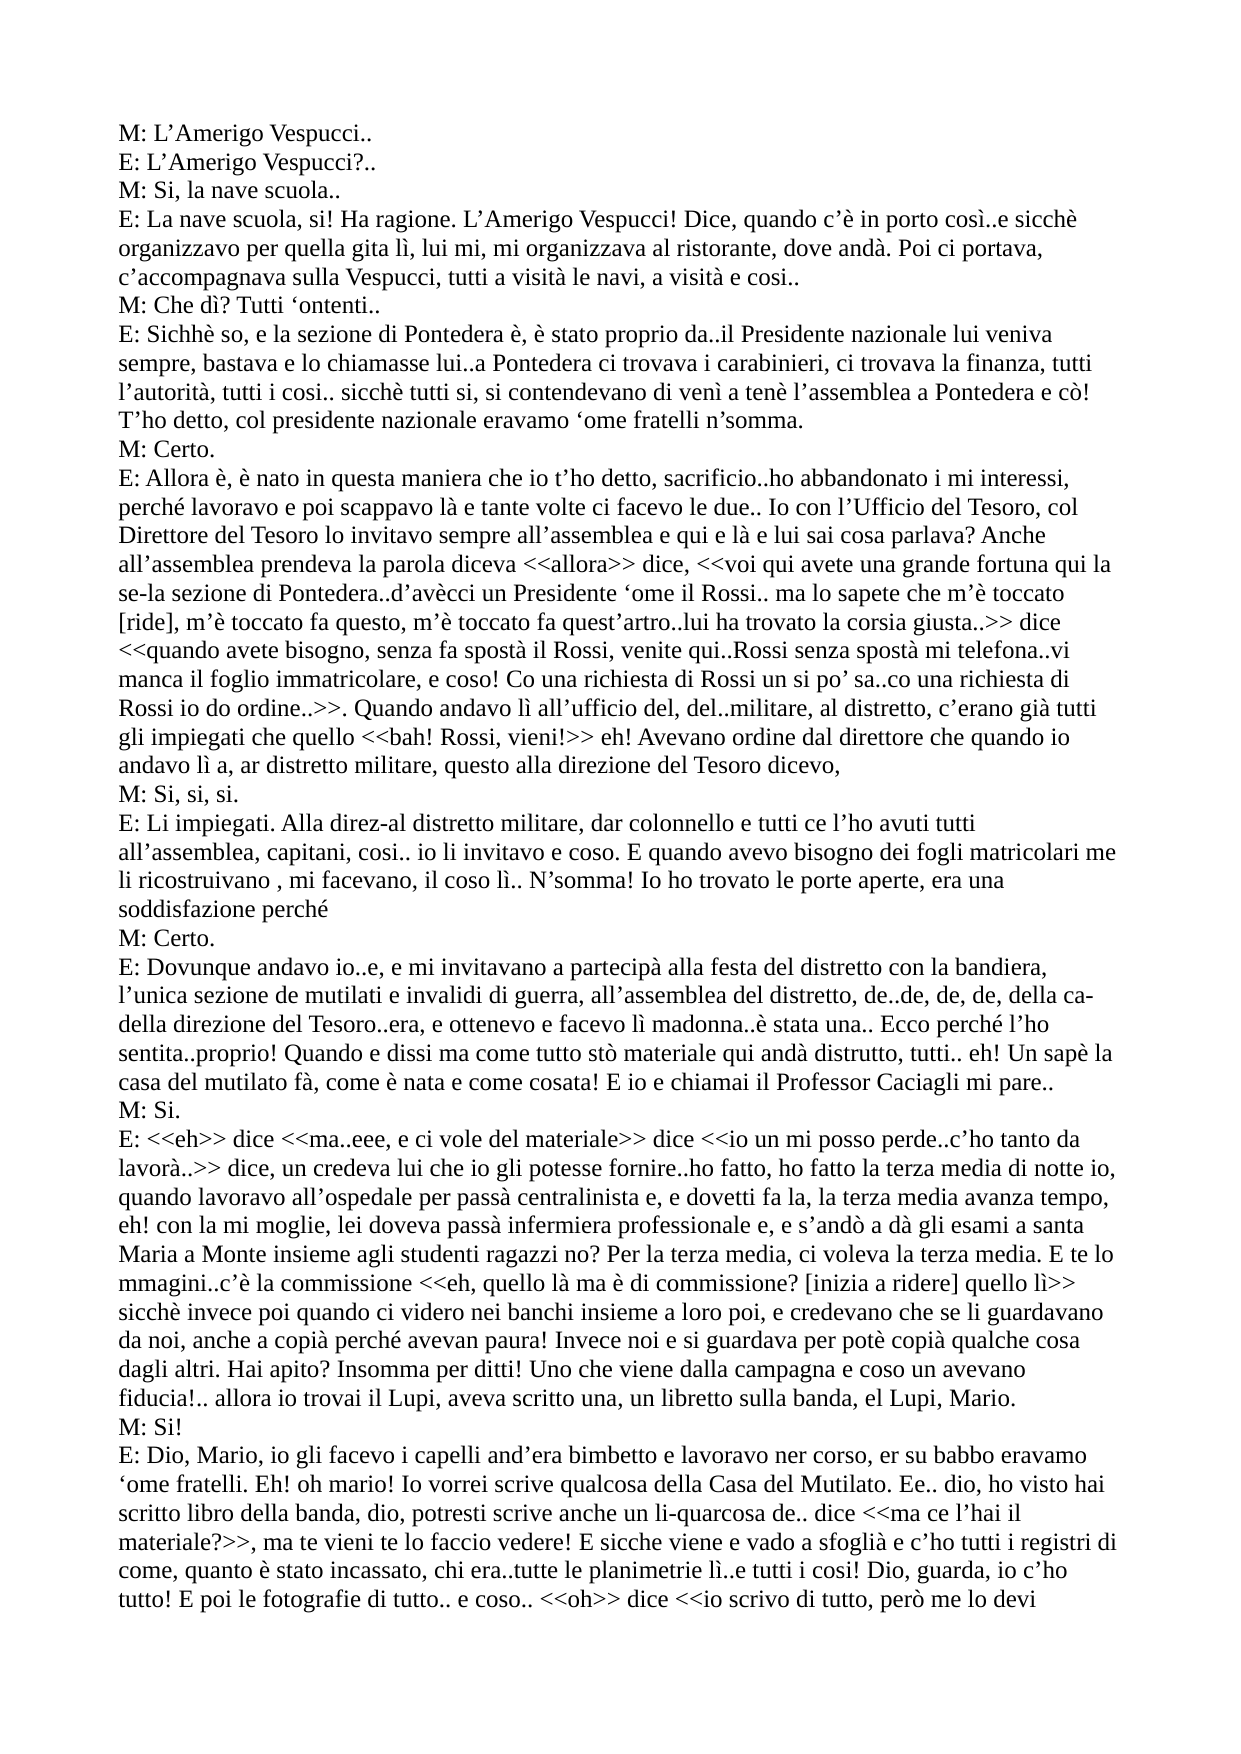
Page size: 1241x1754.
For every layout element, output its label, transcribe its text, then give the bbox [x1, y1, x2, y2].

text M: L’Amerigo Vespucci.. [118, 118, 1122, 147]
text M: Certo. [118, 434, 1122, 463]
text E: Allora è, è nato in questa maniera che io t’ho detto, sacrificio..ho abbandonato i mi interessi, perché lavoravo e poi scappavo là e tante volte ci facevo le due.. Io con l’Ufficio del Tesoro, col Direttore del Tesoro lo invitavo sempre all’assemblea e qui e là e lui sai cosa parlava? Anche all’assemblea prendeva la parola diceva <<allora>> dice, <<voi qui avete una grande fortuna qui la se-la sezione di Pontedera..d’avècci un Presidente ‘ome il Rossi.. ma lo sapete che m’è toccato [ride], m’è toccato fa questo, m’è toccato fa quest’artro..lui ha trovato la corsia giusta..>> dice <<quando avete bisogno, senza fa spostà il Rossi, venite qui..Rossi senza spostà mi telefona..vi manca il foglio immatricolare, e coso! Co una richiesta di Rossi un si po’ sa..co una richiesta di Rossi io do ordine..>>. Quando andavo lì all’ufficio del, del..militare, al distretto, c’erano già tutti gli impiegati che quello <<bah! Rossi, vieni!>> eh! Avevano ordine dal direttore che quando io andavo lì a, ar distretto militare, questo alla direzione del Tesoro dicevo, [118, 463, 1122, 779]
text M: Si, si, si. [118, 779, 1122, 808]
text M: Certo. [118, 923, 1122, 952]
text E: Li impiegati. Alla direz-al distretto militare, dar colonnello e tutti ce l’ho avuti tutti all’assemblea, capitani, cosi.. io li invitavo e coso. E quando avevo bisogno dei fogli matricolari me li ricostruivano , mi facevano, il coso lì.. N’somma! Io ho trovato le porte aperte, era una soddisfazione perché [118, 808, 1122, 923]
text E: Dovunque andavo io..e, e mi invitavano a partecipà alla festa del distretto con la bandiera, l’unica sezione de mutilati e invalidi di guerra, all’assemblea del distretto, de..de, de, de, della ca-della direzione del Tesoro..era, e ottenevo e facevo lì madonna..è stata una.. Ecco perché l’ho sentita..proprio! Quando e dissi ma come tutto stò materiale qui andà distrutto, tutti.. eh! Un sapè la casa del mutilato fà, come è nata e come cosata! E io e chiamai il Professor Caciagli mi pare.. [118, 952, 1122, 1096]
text M: Si, la nave scuola.. [118, 176, 1122, 204]
text M: Si. [118, 1096, 1122, 1124]
text E: La nave scuola, si! Ha ragione. L’Amerigo Vespucci! Dice, quando c’è in porto così..e sicchè organizzavo per quella gita lì, lui mi, mi organizzava al ristorante, dove andà. Poi ci portava, c’accompagnava sulla Vespucci, tutti a visità le navi, a visità e cosi.. [118, 204, 1122, 291]
text E: L’Amerigo Vespucci?.. [118, 147, 1122, 176]
text M: Si! [118, 1412, 1122, 1441]
text M: Che dì? Tutti ‘ontenti.. [118, 291, 1122, 319]
text E: Dio, Mario, io gli facevo i capelli and’era bimbetto e lavoravo ner corso, er su babbo eravamo ‘ome fratelli. Eh! oh mario! Io vorrei scrive qualcosa della Casa del Mutilato. Ee.. dio, ho visto hai scritto libro della banda, dio, potresti scrive anche un li-quarcosa de.. dice <<ma ce l’hai il materiale?>>, ma te vieni te lo faccio vedere! E sicche viene e vado a sfoglià e c’ho tutti i registri di come, quanto è stato incassato, chi era..tutte le planimetrie lì..e tutti i cosi! Dio, guarda, io c’ho tutto! E poi le fotografie di tutto.. e coso.. <<oh>> dice <<io scrivo di tutto, però me lo devi [118, 1441, 1122, 1613]
text E: Sichhè so, e la sezione di Pontedera è, è stato proprio da..il Presidente nazionale lui veniva sempre, bastava e lo chiamasse lui..a Pontedera ci trovava i carabinieri, ci trovava la finanza, tutti l’autorità, tutti i cosi.. sicchè tutti si, si contendevano di venì a tenè l’assemblea a Pontedera e cò! T’ho detto, col presidente nazionale eravamo ‘ome fratelli n’somma. [118, 319, 1122, 434]
text E: <<eh>> dice <<ma..eee, e ci vole del materiale>> dice <<io un mi posso perde..c’ho tanto da lavorà..>> dice, un credeva lui che io gli potesse fornire..ho fatto, ho fatto la terza media di notte io, quando lavoravo all’ospedale per passà centralinista e, e dovetti fa la, la terza media avanza tempo, eh! con la mi moglie, lei doveva passà infermiera professionale e, e s’andò a dà gli esami a santa Maria a Monte insieme agli studenti ragazzi no? Per la terza media, ci voleva la terza media. E te lo mmagini..c’è la commissione <<eh, quello là ma è di commissione? [inizia a ridere] quello lì>> sicchè invece poi quando ci videro nei banchi insieme a loro poi, e credevano che se li guardavano da noi, anche a copià perché avevan paura! Invece noi e si guardava per potè copià qualche cosa dagli altri. Hai apito? Insomma per ditti! Uno che viene dalla campagna e coso un avevano fiducia!.. allora io trovai il Lupi, aveva scritto una, un libretto sulla banda, el Lupi, Mario. [118, 1124, 1122, 1412]
